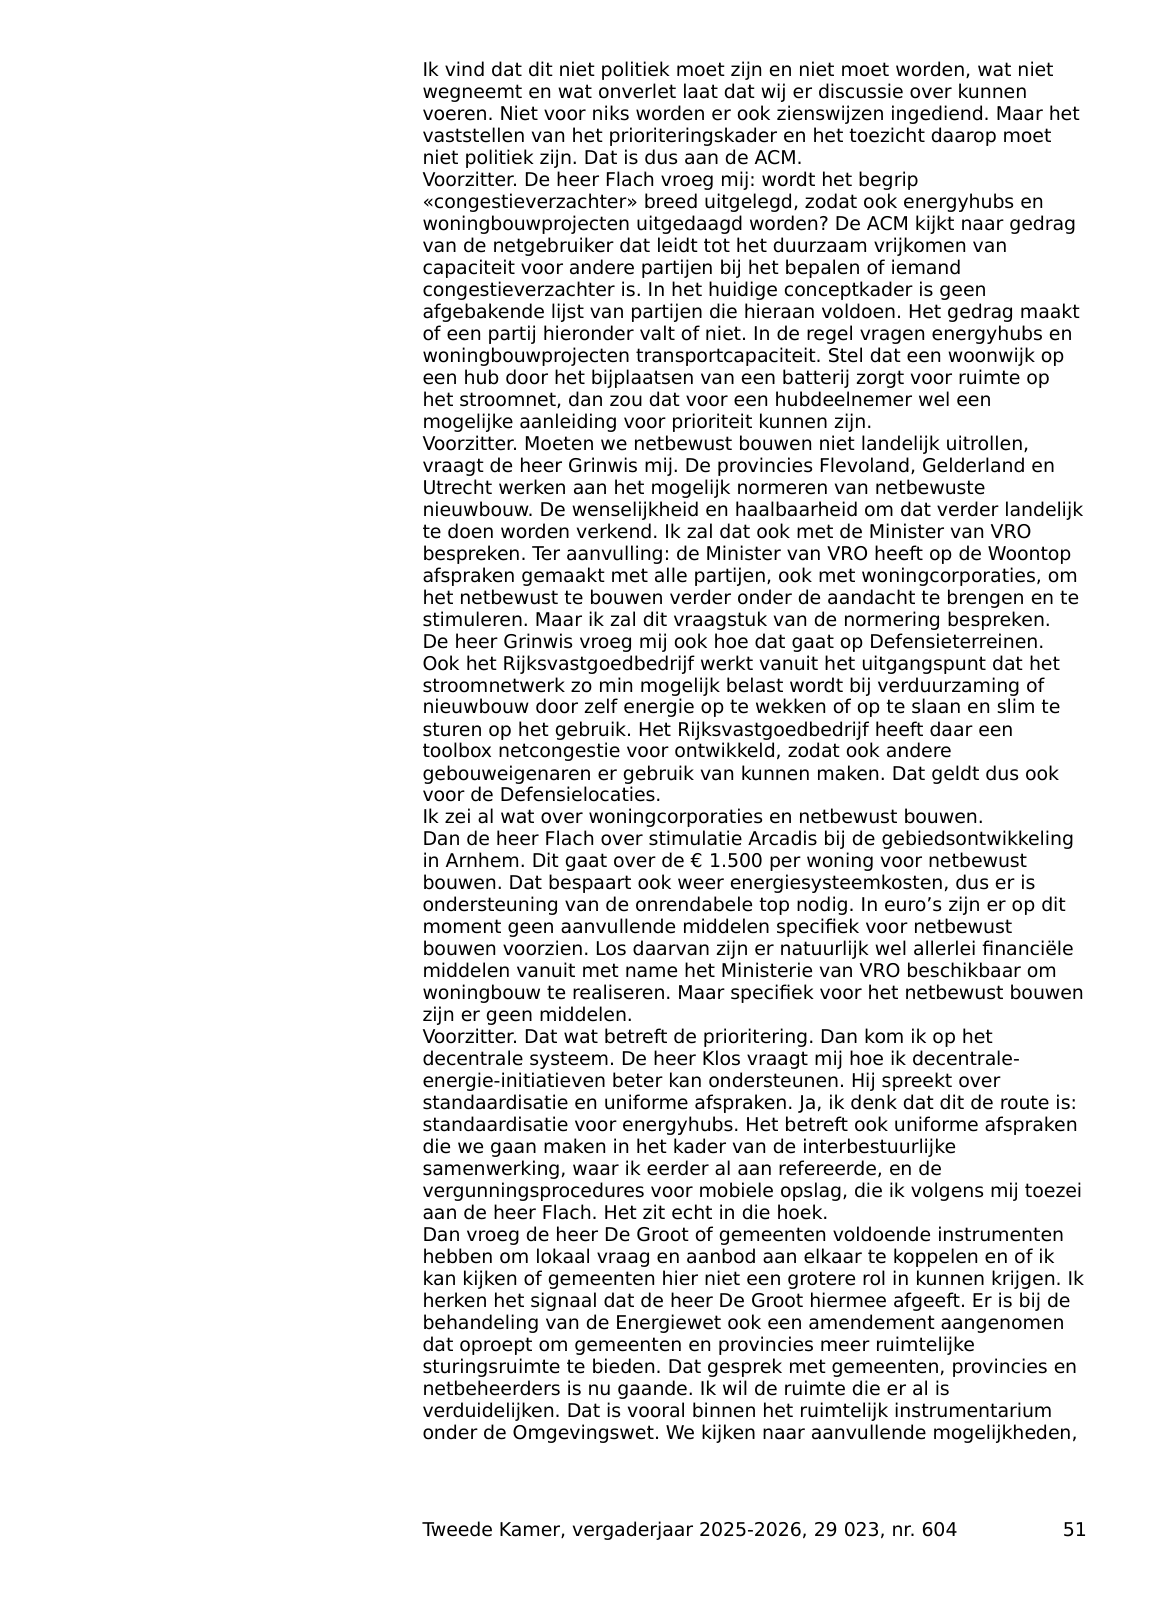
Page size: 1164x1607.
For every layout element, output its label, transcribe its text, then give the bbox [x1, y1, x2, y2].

text Voorzitter. De heer Flach vroeg mij: wordt het begrip «congestieverzachter» breed uitgelegd, zodat ook energyhubs en woningbouwprojecten uitgedaagd worden? De ACM kijkt naar gedrag van de netgebruiker dat leidt tot het duurzaam vrijkomen van capaciteit voor andere partijen bij het bepalen of iemand congestieverzachter is. In het huidige conceptkader is geen afgebakende lijst van partijen die hieraan voldoen. Het gedrag maakt of een partij hieronder valt of niet. In de regel vragen energyhubs en woningbouwprojecten transportcapaciteit. Stel dat een woonwijk op een hub door het bijplaatsen van een batterij zorgt voor ruimte op het stroomnet, dan zou dat voor een hubdeelnemer wel een mogelijke aanleiding voor prioriteit kunnen zijn. [422, 169, 1087, 433]
text Dan vroeg de heer De Groot of gemeenten voldoende instrumenten hebben om lokaal vraag en aanbod aan elkaar te koppelen en of ik kan kijken of gemeenten hier niet een grotere rol in kunnen krijgen. Ik herken het signaal dat de heer De Groot hiermee afgeeft. Er is bij de behandeling van de Energiewet ook een amendement aangenomen dat oproept om gemeenten en provincies meer ruimtelijke sturingsruimte te bieden. Dat gesprek met gemeenten, provincies en netbeheerders is nu gaande. Ik wil de ruimte die er al is verduidelijken. Dat is vooral binnen het ruimtelijk instrumentarium onder de Omgevingswet. We kijken naar aanvullende mogelijkheden, [422, 1224, 1087, 1444]
text Ik vind dat dit niet politiek moet zijn en niet moet worden, wat niet wegneemt en wat onverlet laat dat wij er discussie over kunnen voeren. Niet voor niks worden er ook zienswijzen ingediend. Maar het vaststellen van het prioriteringskader en het toezicht daarop moet niet politiek zijn. Dat is dus aan de ACM. [422, 59, 1087, 169]
text Ik zei al wat over woningcorporaties en netbewust bouwen. [422, 806, 1087, 828]
text Voorzitter. Dat wat betreft de prioritering. Dan kom ik op het decentrale systeem. De heer Klos vraagt mij hoe ik decentrale-energie-initiatieven beter kan ondersteunen. Hij spreekt over standaardisatie en uniforme afspraken. Ja, ik denk dat dit de route is: standaardisatie voor energyhubs. Het betreft ook uniforme afspraken die we gaan maken in het kader van de interbestuurlijke samenwerking, waar ik eerder al aan refereerde, en de vergunningsprocedures voor mobiele opslag, die ik volgens mij toezei aan de heer Flach. Het zit echt in die hoek. [422, 1026, 1087, 1224]
text Voorzitter. Moeten we netbewust bouwen niet landelijk uitrollen, vraagt de heer Grinwis mij. De provincies Flevoland, Gelderland en Utrecht werken aan het mogelijk normeren van netbewuste nieuwbouw. De wenselijkheid en haalbaarheid om dat verder landelijk te doen worden verkend. Ik zal dat ook met de Minister van VRO bespreken. Ter aanvulling: de Minister van VRO heeft op de Woontop afspraken gemaakt met alle partijen, ook met woningcorporaties, om het netbewust te bouwen verder onder de aandacht te brengen en te stimuleren. Maar ik zal dit vraagstuk van de normering bespreken. [422, 433, 1087, 631]
text Dan de heer Flach over stimulatie Arcadis bij de gebiedsontwikkeling in Arnhem. Dit gaat over de € 1.500 per woning voor netbewust bouwen. Dat bespaart ook weer energiesysteemkosten, dus er is ondersteuning van de onrendabele top nodig. In euro’s zijn er op dit moment geen aanvullende middelen specifiek voor netbewust bouwen voorzien. Los daarvan zijn er natuurlijk wel allerlei financiële middelen vanuit met name het Ministerie van VRO beschikbaar om woningbouw te realiseren. Maar specifiek voor het netbewust bouwen zijn er geen middelen. [422, 828, 1087, 1026]
text De heer Grinwis vroeg mij ook hoe dat gaat op Defensieterreinen. Ook het Rijksvastgoedbedrijf werkt vanuit het uitgangspunt dat het stroomnetwerk zo min mogelijk belast wordt bij verduurzaming of nieuwbouw door zelf energie op te wekken of op te slaan en slim te sturen op het gebruik. Het Rijksvastgoedbedrijf heeft daar een toolbox netcongestie voor ontwikkeld, zodat ook andere gebouweigenaren er gebruik van kunnen maken. Dat geldt dus ook voor de Defensielocaties. [422, 631, 1087, 806]
